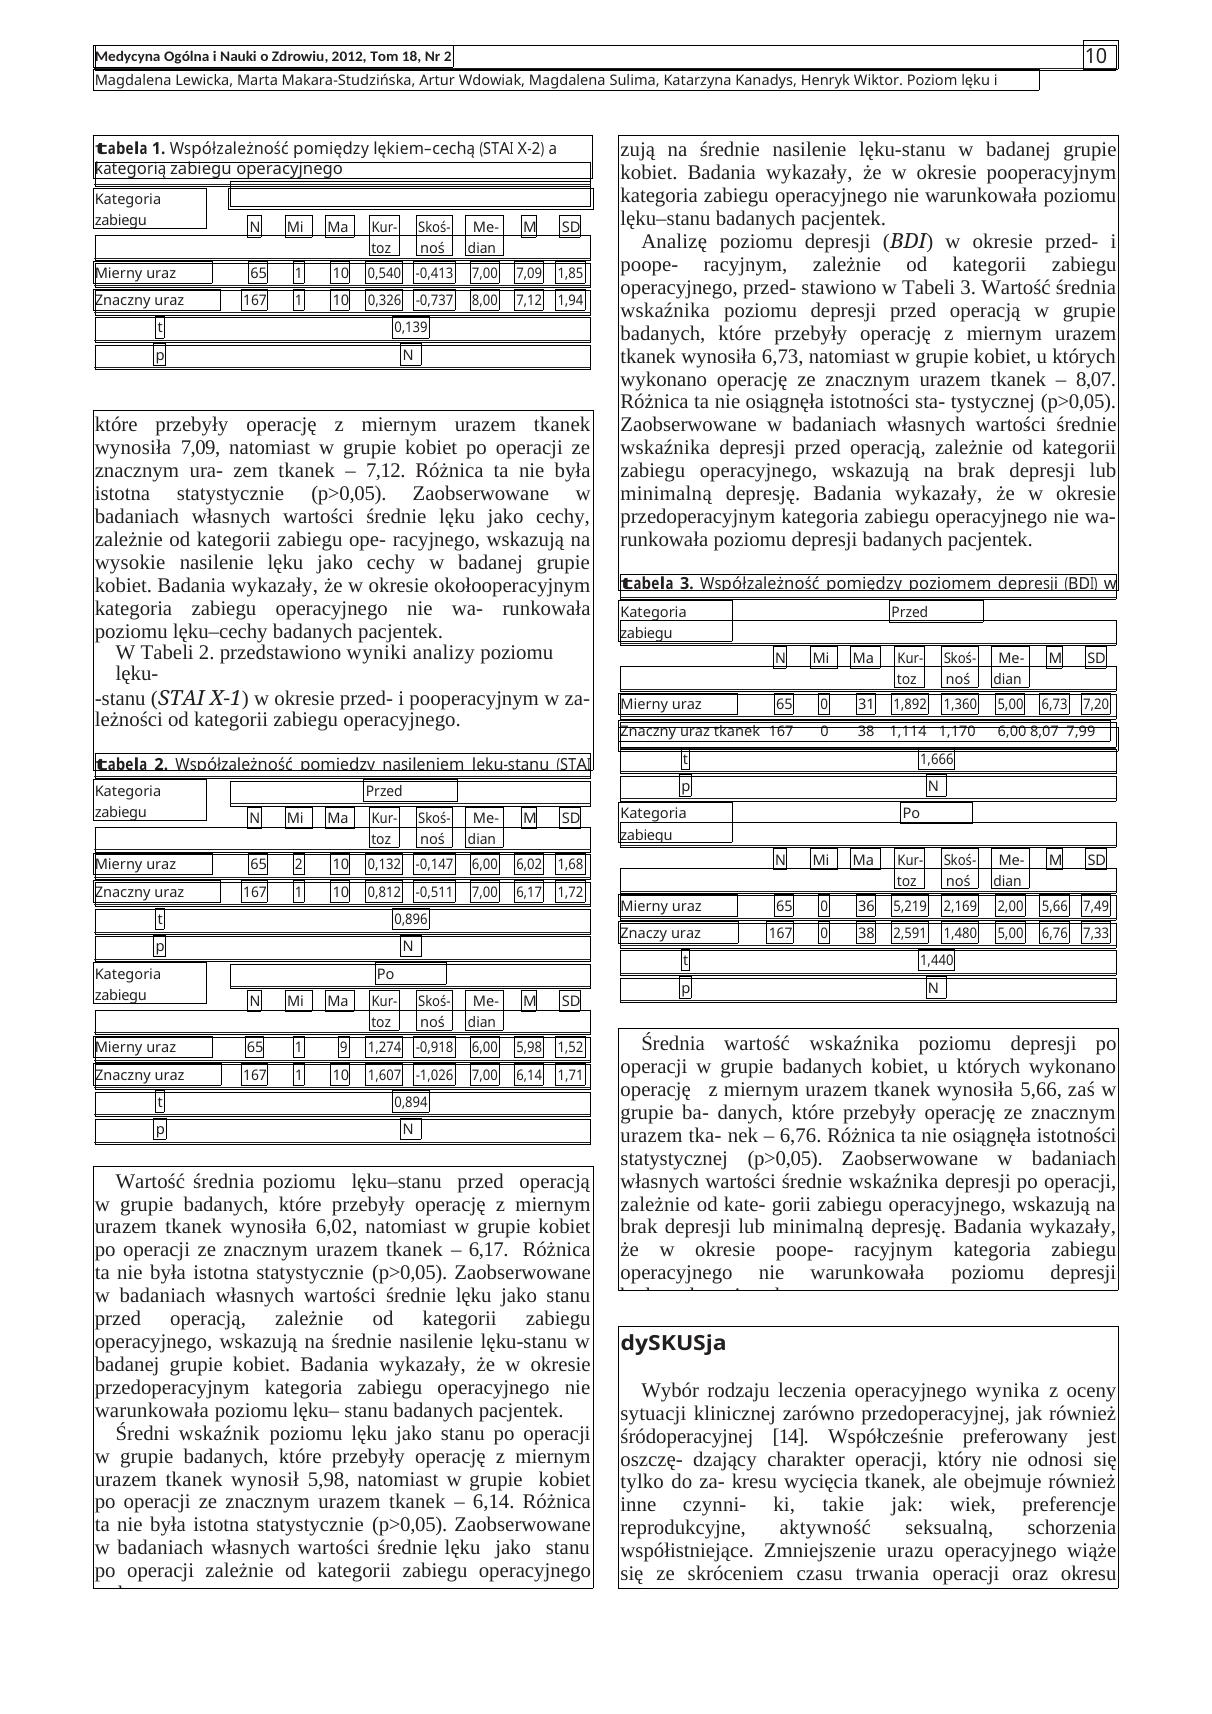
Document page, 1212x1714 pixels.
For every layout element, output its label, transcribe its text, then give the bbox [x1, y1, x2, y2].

text -0,413 [415, 264, 455, 282]
text Kur- toza [897, 869, 924, 888]
text Kategoria zabiegu operacyjnego [621, 621, 732, 641]
text Min [812, 648, 837, 666]
text 167 [243, 883, 267, 901]
text Skoś- ność [943, 849, 977, 868]
text Kur- toza [371, 236, 398, 255]
text SD [1087, 849, 1106, 868]
text Max [852, 849, 880, 868]
text 1,480 [943, 924, 978, 943]
text SD [562, 991, 580, 1010]
text 5,00 [997, 695, 1024, 714]
text 6,02 [516, 855, 543, 874]
text 7,33 [1083, 924, 1110, 943]
text dySKUSja [620, 1328, 1118, 1356]
text Min [287, 216, 312, 235]
text 1,68 [557, 855, 584, 874]
text 6,00 [472, 855, 499, 874]
text Znaczny uraz tkanek [96, 883, 220, 902]
text 2 [294, 855, 304, 874]
text p [155, 346, 165, 364]
text 109 [1084, 46, 1116, 69]
text 0,326 [368, 291, 402, 310]
text Skoś- ność [418, 1011, 451, 1030]
text M [523, 808, 536, 827]
text Skoś- ność [943, 648, 977, 666]
text 0,139 [394, 318, 429, 337]
text 0 [820, 695, 829, 714]
text Me- diana [993, 648, 1028, 666]
text 7,49 [1083, 896, 1110, 915]
text Max [852, 648, 880, 666]
text Kategoria zabiegu operacyjnego [94, 781, 206, 820]
text Max [327, 216, 354, 235]
text -1,026 [416, 1065, 455, 1084]
text 1,52 [557, 1038, 584, 1057]
text N [249, 808, 261, 827]
text M [1048, 849, 1062, 868]
text Skoś- ność [943, 667, 977, 687]
text Kur- toza [371, 216, 398, 235]
text -0,147 [415, 855, 455, 874]
text Znaczny uraz tkanek [96, 291, 220, 310]
text p [156, 1120, 166, 1139]
text 167 [243, 291, 267, 310]
text Znaczny uraz tkanek [96, 1065, 221, 1084]
text NS [402, 346, 421, 365]
text 36 [858, 896, 874, 915]
text Me- diana [467, 828, 502, 847]
text N [249, 216, 261, 235]
text Me- diana [467, 236, 502, 255]
text 7,00 [472, 264, 499, 282]
text -0,918 [416, 1038, 455, 1057]
text 167 [768, 924, 793, 943]
text Kur- toza [371, 1011, 398, 1030]
text 7,20 [1083, 695, 1110, 714]
text 1,274 [368, 1038, 402, 1057]
text Me- diana [467, 1011, 502, 1030]
text tabela 2. Współzależność pomiędzy nasileniem lęku-stanu (STAI X-1) w okresie przedoperacyjnym i pooperacyjnym a kategorią zabiegu operacyjnego [96, 754, 590, 770]
text 0,132 [367, 855, 402, 874]
text N [249, 991, 261, 1010]
text W Tabeli 2. przedstawiono wyniki analizy poziomu lęku- [115, 643, 593, 684]
text 2,591 [893, 924, 928, 943]
text Znaczny uraz tkanek 167 0 38 1,114 1,170 6,00 8,07 7,99 [621, 723, 1110, 727]
text 2,169 [943, 896, 978, 915]
text N [775, 648, 786, 666]
text 6,73 [1041, 695, 1069, 714]
text NS [402, 1120, 421, 1139]
text 1 [294, 883, 304, 901]
text 1 [295, 1065, 304, 1084]
text 1,607 [368, 1065, 402, 1084]
text t [683, 750, 689, 768]
text Znaczny uraz tkanek 167 0 38 1,114 1,170 6,00 8,07 7,99 [621, 728, 1110, 741]
text 6,17 [516, 883, 543, 901]
text Analizę poziomu depresji (BDI) w okresie przed- i poope- racyjnym, zależnie od kategorii zabiegu operacyjnego, przed- stawiono w Tabeli 3. Wartość średnia wskaźnika poziomu depresji przed operacją w grupie badanych, które przebyły operację z miernym urazem tkanek wynosiła 6,73, natomiast w grupie kobiet, u których wykonano operację ze znacznym urazem tkanek – 8,07. Różnica ta nie osiągnęła istotności sta- tystycznej (p>0,05). Zaobserwowane w badaniach własnych wartości średnie wskaźnika depresji przed operacją, zależnie od kategorii zabiegu operacyjnego, wskazują na brak depresji lub minimalną depresję. Badania wykazały, że w okresie przedoperacyjnym kategoria zabiegu operacyjnego nie wa- runkowała poziomu depresji badanych pacjentek. [620, 230, 1116, 551]
text 1,71 [557, 1065, 585, 1084]
text Kur- toza [897, 648, 924, 666]
text Kur- toza [897, 849, 924, 868]
text 1 [294, 264, 304, 282]
text Przed operacją [366, 782, 457, 801]
text 1,666 [920, 750, 954, 768]
text Po operacji [377, 965, 446, 984]
text NS [928, 979, 946, 998]
text Wartość średnia poziomu lęku–stanu przed operacją w grupie badanych, które przebyły operację z miernym urazem tkanek wynosiła 6,02, natomiast w grupie kobiet po operacji ze znacznym urazem tkanek – 6,17. Różnica ta nie była istotna statystycznie (p>0,05). Zaobserwowane w badaniach własnych wartości średnie lęku jako stanu przed operacją, zależnie od kategorii zabiegu operacyjnego, wskazują na średnie nasilenie lęku-stanu w badanej grupie kobiet. Badania wykazały, że w okresie przedoperacyjnym kategoria zabiegu operacyjnego nie warunkowała poziomu lęku– stanu badanych pacjentek. [94, 1170, 591, 1422]
text 5,219 [893, 896, 928, 915]
text Kategoria zabiegu operacyjnego [621, 823, 732, 842]
text 1 [294, 1038, 304, 1057]
text 1,360 [943, 695, 978, 714]
text Mierny uraz tkanek [621, 695, 737, 714]
text t [157, 1093, 164, 1112]
text Kategoria zabiegu operacyjnego [94, 964, 206, 1003]
text Max [327, 991, 354, 1010]
text 0,812 [367, 883, 402, 901]
text t [157, 910, 164, 929]
text -0,737 [416, 291, 455, 310]
text Mierny uraz tkanek [96, 855, 212, 874]
text 9 [339, 1038, 349, 1057]
text Min [287, 991, 312, 1010]
text 6,14 [516, 1065, 543, 1084]
text M [523, 991, 536, 1010]
text Wybór rodzaju leczenia operacyjnego wynika z oceny sytuacji klinicznej zarówno przedoperacyjnej, jak również śródoperacyjnej [14]. Współcześnie preferowany jest oszczę- dzający charakter operacji, który nie odnosi się tylko do za- kresu wycięcia tkanek, ale obejmuje również inne czynni- ki, takie jak: wiek, preferencje reprodukcyjne, aktywność seksualną, schorzenia współistniejące. Zmniejszenie urazu operacyjnego wiąże się ze skróceniem czasu trwania operacji oraz okresu hospitalizacji i rekonwalescencji [15, 16]. [620, 1379, 1116, 1588]
text Me- diana [467, 991, 502, 1010]
text Kur- toza [897, 667, 924, 687]
text Me- diana [467, 216, 502, 235]
text Skoś- ność [418, 828, 451, 847]
text 1,72 [557, 883, 584, 901]
text Magdalena Lewicka, Marta Makara‑Studzińska, Artur Wdowiak, Magdalena Sulima, Katarzyna Kanadys, Henryk Wiktor. Poziom lęku i depresji w okresie… [94, 70, 1039, 90]
text 109 [1084, 41, 1118, 69]
text Me- diana [467, 808, 502, 827]
text Max [327, 808, 354, 827]
text 10 [332, 291, 349, 310]
text 5,66 [1042, 896, 1069, 915]
text Skoś- ność [418, 216, 451, 235]
text 1,892 [893, 695, 928, 714]
text 6,00 [472, 1038, 499, 1057]
text 10 [332, 264, 349, 282]
text 38 [858, 924, 874, 943]
text Kur- toza [371, 991, 398, 1010]
text Po operacji [902, 803, 972, 822]
text 65 [247, 1038, 263, 1057]
text -0,511 [415, 883, 455, 901]
text 1,94 [557, 291, 584, 310]
text Znaczy uraz tkanek [621, 924, 738, 943]
text t [157, 318, 164, 337]
text SD [1087, 648, 1106, 666]
text 8,00 [472, 291, 499, 310]
text 1 [294, 291, 304, 310]
text 65 [250, 855, 267, 874]
text Me- diana [993, 869, 1028, 888]
text M [1048, 648, 1062, 666]
text 10 [332, 1065, 349, 1084]
text 31 [858, 695, 874, 714]
text 7,09 [516, 264, 543, 282]
text Przed operacją [891, 602, 983, 620]
text 0,540 [367, 264, 402, 282]
text Mierny uraz tkanek [621, 896, 737, 916]
text 0 [820, 924, 829, 943]
text zują na średnie nasilenie lęku-stanu w badanej grupie kobiet. Badania wykazały, że w okresie pooperacyjnym kategoria zabiegu operacyjnego nie warunkowała poziomu lęku–stanu badanych pacjentek. [620, 139, 1116, 230]
text -stanu (STAI X-1) w okresie przed- i pooperacyjnym w za- leżności od kategorii zabiegu operacyjnego. [94, 685, 591, 731]
text tabela 3. Współzależność pomiędzy poziomem depresji (BDI) w okresie przedoperacyjnym i pooperacyjnym a kategorią zabiegu operacyjnego [621, 575, 1116, 590]
text Kategoria zabiegu operacyjnego [620, 602, 732, 620]
text Min [812, 849, 837, 868]
text Kategoria zabiegu operacyjnego [94, 189, 206, 228]
text Kur- toza [371, 828, 398, 847]
text Skoś- ność [943, 869, 977, 888]
text 1,440 [920, 951, 954, 970]
text Min [287, 808, 312, 827]
text Kur- toza [371, 808, 398, 827]
text Skoś- ność [418, 236, 451, 255]
text 7,00 [472, 883, 499, 901]
text p [155, 937, 165, 956]
text 7,12 [516, 291, 543, 310]
text p [681, 777, 691, 796]
text 65 [776, 695, 793, 714]
text NS [928, 777, 946, 796]
text 5,98 [516, 1038, 543, 1057]
text 10 [332, 883, 349, 901]
text 167 [243, 1065, 267, 1084]
text SD [562, 216, 580, 235]
text Kategoria zabiegu operacyjnego [620, 803, 732, 822]
text SD [562, 808, 580, 827]
text 2,00 [997, 896, 1024, 915]
text tabela 1. Współzależność pomiędzy lękiem–cechą (STAI X-2) a kategorią zabiegu operacyjnego [94, 138, 592, 178]
text 10 [332, 855, 349, 874]
text Średni wskaźnik poziomu lęku jako stanu po operacji w grupie badanych, które przebyły operację z miernym urazem tkanek wynosił 5,98, natomiast w grupie kobiet po operacji ze znacznym urazem tkanek – 6,14. Różnica ta nie była istotna statystycznie (p>0,05). Zaobserwowane w badaniach własnych wartości średnie lęku jako stanu po operacji zależnie od kategorii zabiegu operacyjnego wska- [94, 1422, 591, 1588]
text Me- diana [993, 667, 1028, 687]
text 7,00 [472, 1065, 499, 1084]
text t [683, 951, 689, 970]
text które przebyły operację z miernym urazem tkanek wynosiła 7,09, natomiast w grupie kobiet po operacji ze znacznym ura- zem tkanek – 7,12. Różnica ta nie była istotna statystycznie (p>0,05). Zaobserwowane w badaniach własnych wartości średnie lęku jako cechy, zależnie od kategorii zabiegu ope- racyjnego, wskazują na wysokie nasilenie lęku jako cechy w badanej grupie kobiet. Badania wykazały, że w okresie okołooperacyjnym kategoria zabiegu operacyjnego nie wa- runkowała poziomu lęku–cechy badanych pacjentek. [94, 414, 591, 643]
text M [523, 216, 536, 235]
text 5,00 [997, 924, 1024, 943]
text 0,894 [394, 1093, 429, 1112]
text 6,76 [1042, 924, 1069, 943]
text Medycyna Ogólna i Nauki o Zdrowiu, 2012, Tom 18, Nr 2 [96, 48, 452, 65]
text NS [402, 937, 421, 956]
text Mierny uraz tkanek [96, 1038, 212, 1057]
text 65 [776, 896, 793, 915]
text p [681, 979, 691, 997]
text 0 [820, 896, 829, 915]
text 0,896 [394, 910, 429, 929]
text Me- diana [993, 849, 1028, 868]
text Skoś- ność [418, 991, 451, 1010]
text N [775, 849, 786, 868]
text Mierny uraz tkanek [96, 264, 212, 283]
text 1,85 [557, 264, 584, 282]
text Skoś- ność [418, 808, 451, 827]
text 65 [250, 264, 267, 282]
text Średnia wartość wskaźnika poziomu depresji po operacji w grupie badanych kobiet, u których wykonano operację z miernym urazem tkanek wynosiła 5,66, zaś w grupie ba- danych, które przebyły operację ze znacznym urazem tka- nek – 6,76. Różnica ta nie osiągnęła istotności statystycznej (p>0,05). Zaobserwowane w badaniach własnych wartości średnie wskaźnika depresji po operacji, zależnie od kate- gorii zabiegu operacyjnego, wskazują na brak depresji lub minimalną depresję. Badania wykazały, że w okresie poope- racyjnym kategoria zabiegu operacyjnego nie warunkowała poziomu depresji badanych pacjentek. [620, 1032, 1116, 1290]
